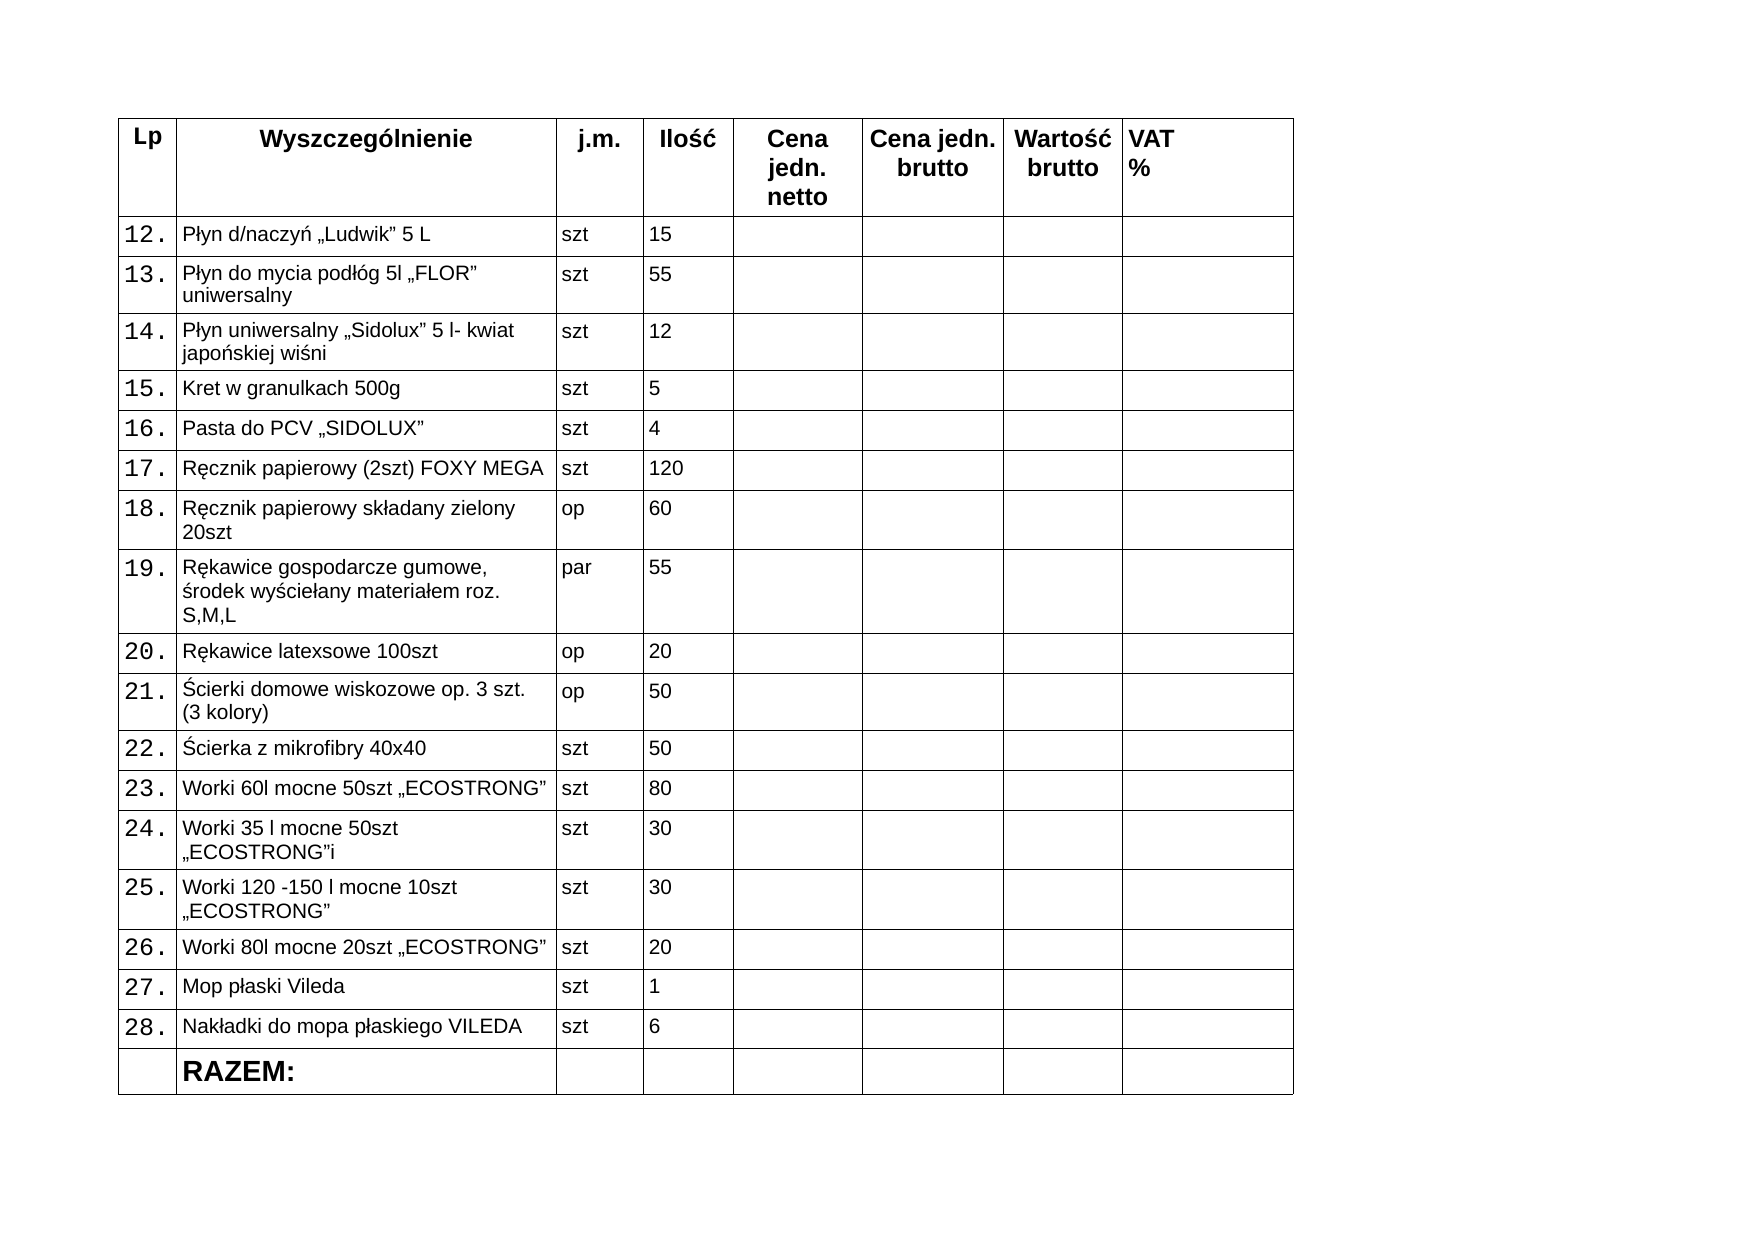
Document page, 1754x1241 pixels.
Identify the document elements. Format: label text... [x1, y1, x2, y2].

table_cell [863, 970, 1003, 1008]
table_cell [1123, 634, 1293, 673]
table_cell [863, 1010, 1003, 1048]
table_header Lp [119, 119, 176, 216]
table_cell [1123, 491, 1293, 549]
table_cell [734, 930, 862, 968]
table_cell [1123, 1049, 1293, 1093]
table_cell [1004, 811, 1122, 869]
table_cell 27. [119, 970, 176, 1008]
table_cell 18. [119, 491, 176, 549]
table_cell [863, 257, 1003, 313]
table_cell szt [557, 731, 643, 770]
table_cell [734, 411, 862, 450]
table_cell [863, 451, 1003, 490]
table_cell Płyn uniwersalny „Sidolux” 5 l- kwiat japońskiej wiśni [177, 314, 556, 370]
table_cell szt [557, 771, 643, 810]
table_cell [734, 674, 862, 730]
table_cell Rękawice gospodarcze gumowe, środek wyściełany materiałem roz. S,M,L [177, 550, 556, 633]
table_cell 21. [119, 674, 176, 730]
table_cell Płyn do mycia podłóg 5l „FLOR” uniwersalny [177, 257, 556, 313]
table_cell par [557, 550, 643, 633]
table_cell 60 [644, 491, 733, 549]
table_cell [734, 970, 862, 1008]
table_cell [734, 1010, 862, 1048]
table_cell [863, 674, 1003, 730]
table_cell Ręcznik papierowy składany zielony 20szt [177, 491, 556, 549]
table_cell [734, 870, 862, 929]
table_cell [1123, 870, 1293, 929]
table_cell [734, 371, 862, 410]
table_cell Worki 120 -150 l mocne 10szt „ECOSTRONG” [177, 870, 556, 929]
table_cell 23. [119, 771, 176, 810]
table_cell [863, 217, 1003, 256]
table_cell Mop płaski Vileda [177, 970, 556, 1008]
table_cell Ręcznik papierowy (2szt) FOXY MEGA [177, 451, 556, 490]
table_cell 25. [119, 870, 176, 929]
table_cell 15. [119, 371, 176, 410]
table_cell [863, 314, 1003, 370]
table_cell Pasta do PCV „SIDOLUX” [177, 411, 556, 450]
table_header Cena jedn. brutto [863, 119, 1003, 216]
table_header Wyszczególnienie [177, 119, 556, 216]
table_cell [1004, 870, 1122, 929]
table_cell [734, 491, 862, 549]
table_cell [1004, 550, 1122, 633]
table_cell 5 [644, 371, 733, 410]
table_cell [863, 550, 1003, 633]
table_cell szt [557, 451, 643, 490]
table_cell [1004, 314, 1122, 370]
table_cell Kret w granulkach 500g [177, 371, 556, 410]
table_cell [1123, 930, 1293, 968]
table_cell [734, 217, 862, 256]
table_cell [1004, 771, 1122, 810]
table_cell 24. [119, 811, 176, 869]
table_cell [863, 811, 1003, 869]
table_cell [734, 811, 862, 869]
table_cell [1123, 1010, 1293, 1048]
table_cell [863, 870, 1003, 929]
table_cell 20. [119, 634, 176, 673]
table_cell szt [557, 411, 643, 450]
table_cell 26. [119, 930, 176, 968]
table_cell Worki 35 l mocne 50szt „ECOSTRONG”i [177, 811, 556, 869]
table_cell szt [557, 217, 643, 256]
table_cell [734, 771, 862, 810]
table_cell op [557, 491, 643, 549]
table_cell [1123, 970, 1293, 1008]
table_cell szt [557, 314, 643, 370]
table_cell [734, 1049, 862, 1093]
table_cell 15 [644, 217, 733, 256]
table_cell szt [557, 257, 643, 313]
table_cell [734, 257, 862, 313]
table_cell [734, 550, 862, 633]
table_cell [557, 1049, 643, 1093]
table_cell 12. [119, 217, 176, 256]
table_cell [1123, 731, 1293, 770]
table_cell 12 [644, 314, 733, 370]
table_cell 16. [119, 411, 176, 450]
table_cell szt [557, 930, 643, 968]
table_cell 55 [644, 550, 733, 633]
table_cell Worki 60l mocne 50szt „ECOSTRONG” [177, 771, 556, 810]
table_cell [734, 634, 862, 673]
table_cell [863, 731, 1003, 770]
table_cell szt [557, 811, 643, 869]
table_cell [1123, 217, 1293, 256]
table_cell [1123, 550, 1293, 633]
table_cell [863, 491, 1003, 549]
table_cell [1123, 314, 1293, 370]
table_cell 50 [644, 674, 733, 730]
table_cell 28. [119, 1010, 176, 1048]
table_cell [1004, 930, 1122, 968]
table_cell [1123, 811, 1293, 869]
table_cell 6 [644, 1010, 733, 1048]
table_cell Ścierki domowe wiskozowe op. 3 szt. (3 kolory) [177, 674, 556, 730]
table_cell [863, 1049, 1003, 1093]
table_cell 120 [644, 451, 733, 490]
table_cell [863, 930, 1003, 968]
table_header VAT % [1123, 119, 1293, 216]
table_cell [1123, 411, 1293, 450]
table_cell [1004, 257, 1122, 313]
table_cell 55 [644, 257, 733, 313]
table_cell [863, 411, 1003, 450]
table_header Ilość [644, 119, 733, 216]
table_cell [1123, 771, 1293, 810]
table_cell [734, 451, 862, 490]
table_cell [1004, 411, 1122, 450]
table_cell [119, 1049, 176, 1093]
table_cell Nakładki do mopa płaskiego VILEDA [177, 1010, 556, 1048]
table_cell 4 [644, 411, 733, 450]
table_cell RAZEM: [177, 1049, 556, 1093]
table_cell [863, 371, 1003, 410]
table_cell 50 [644, 731, 733, 770]
table_cell szt [557, 970, 643, 1008]
table_cell 30 [644, 870, 733, 929]
table_cell 30 [644, 811, 733, 869]
table_cell Ścierka z mikrofibry 40x40 [177, 731, 556, 770]
table_cell 20 [644, 930, 733, 968]
table_cell [1123, 371, 1293, 410]
table_cell op [557, 634, 643, 673]
table_cell 14. [119, 314, 176, 370]
table_cell Worki 80l mocne 20szt „ECOSTRONG” [177, 930, 556, 968]
table_cell [1004, 1049, 1122, 1093]
table_header Wartość brutto [1004, 119, 1122, 216]
table_cell szt [557, 1010, 643, 1048]
table_cell [644, 1049, 733, 1093]
table_cell [1004, 217, 1122, 256]
table_cell [1004, 451, 1122, 490]
table_cell 22. [119, 731, 176, 770]
table_header j.m. [557, 119, 643, 216]
table_cell [734, 731, 862, 770]
table_cell [1123, 257, 1293, 313]
table_cell 13. [119, 257, 176, 313]
table_cell 19. [119, 550, 176, 633]
table_cell 17. [119, 451, 176, 490]
table_cell Płyn d/naczyń „Ludwik” 5 L [177, 217, 556, 256]
table_cell [863, 634, 1003, 673]
table_cell [1004, 1010, 1122, 1048]
table_cell [734, 314, 862, 370]
table_cell szt [557, 371, 643, 410]
table_cell [1004, 371, 1122, 410]
table_cell [1004, 674, 1122, 730]
table_header Cena jedn. netto [734, 119, 862, 216]
table_cell 80 [644, 771, 733, 810]
table_cell op [557, 674, 643, 730]
table_cell [1004, 731, 1122, 770]
table_cell [1004, 970, 1122, 1008]
table_cell Rękawice latexsowe 100szt [177, 634, 556, 673]
table_cell 1 [644, 970, 733, 1008]
table_cell 20 [644, 634, 733, 673]
table_cell [863, 771, 1003, 810]
table_cell szt [557, 870, 643, 929]
table_cell [1004, 491, 1122, 549]
table_cell [1123, 451, 1293, 490]
table_cell [1004, 634, 1122, 673]
table_cell [1123, 674, 1293, 730]
